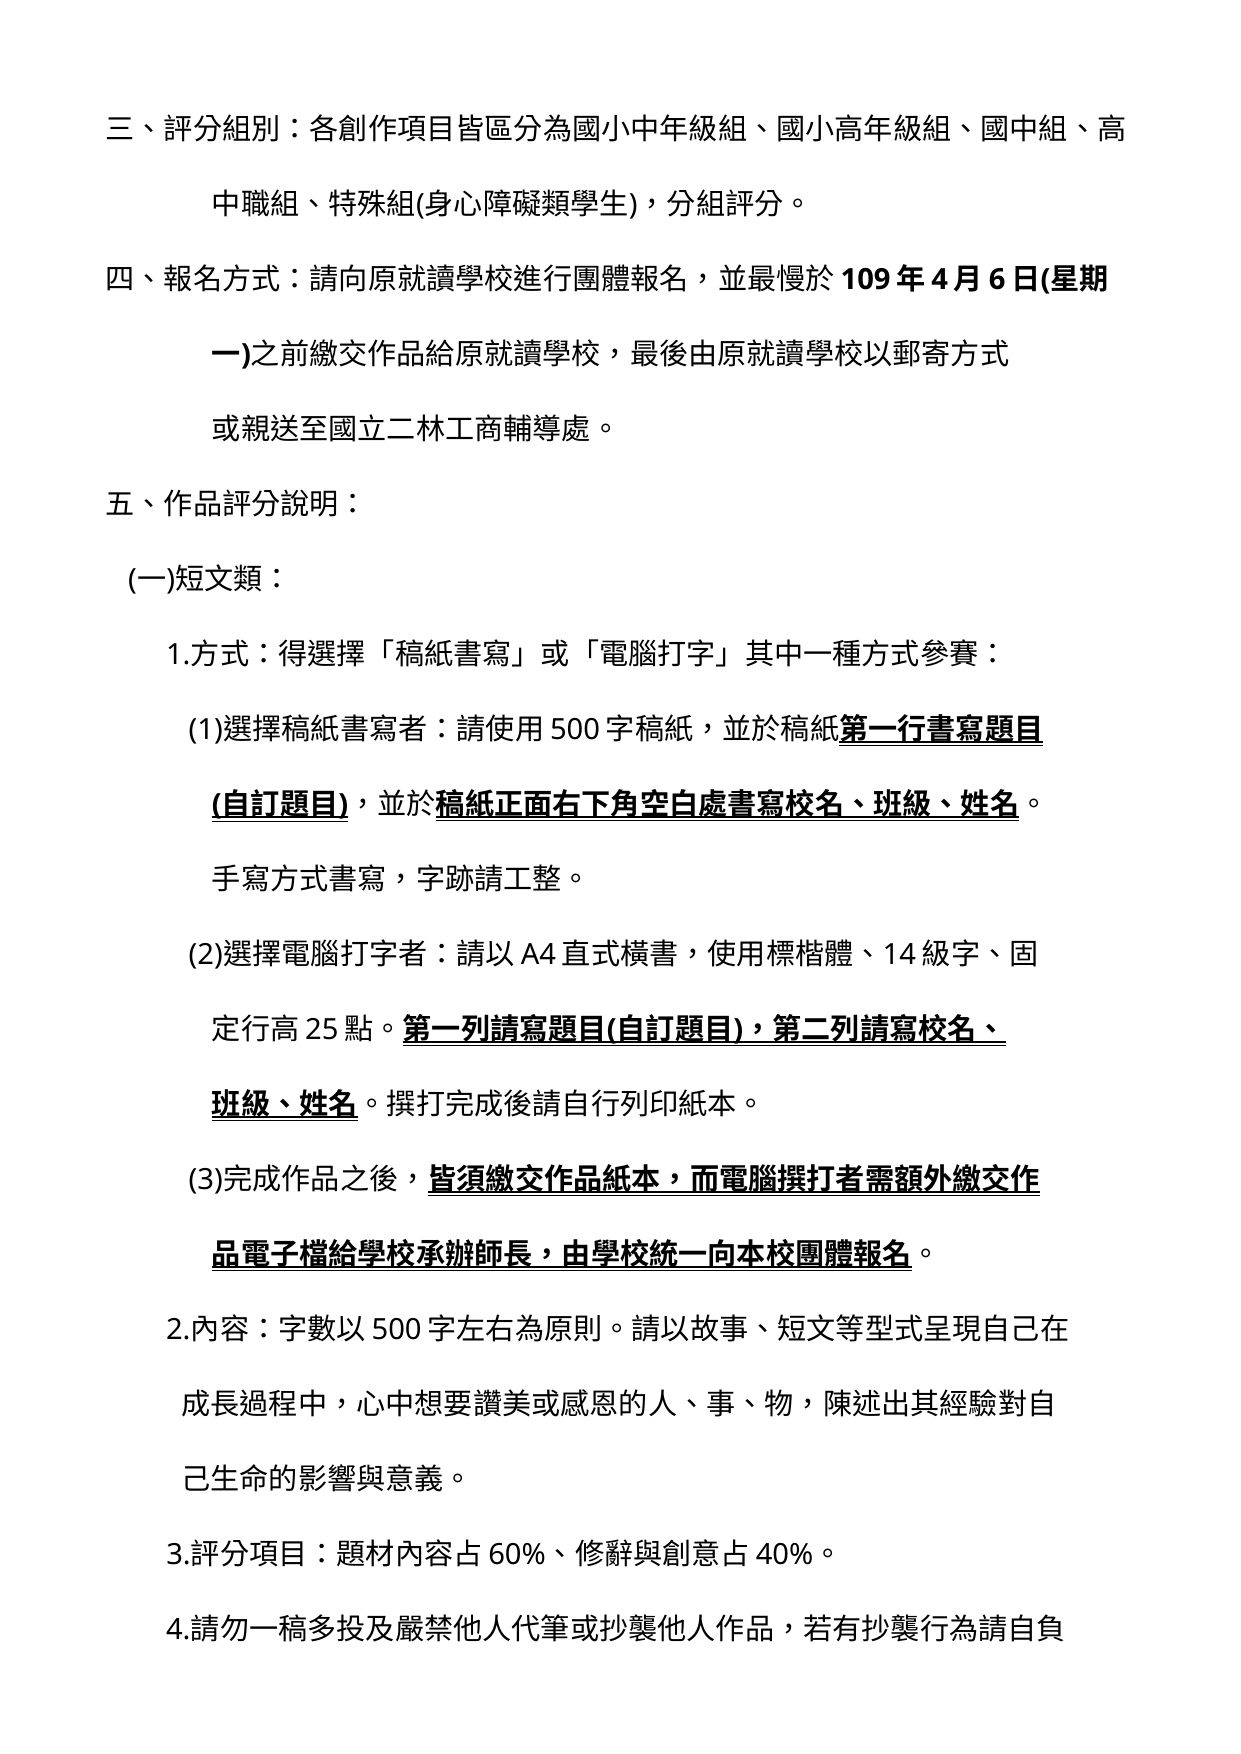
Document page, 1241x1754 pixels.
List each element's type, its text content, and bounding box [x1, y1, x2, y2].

text (2)選擇電腦打字者：請以A4直式橫書，使用標楷體、14級字、固 [75, 914, 1165, 989]
text 手寫方式書寫，字跡請工整。 [75, 839, 1165, 914]
text 1.方式：得選擇「稿紙書寫」或「電腦打字」其中一種方式參賽： [75, 614, 1165, 689]
text (一)短文類： [75, 539, 1165, 614]
text 2.內容：字數以500字左右為原則。請以故事、短文等型式呈現自己在 [75, 1289, 1165, 1364]
text 四、報名方式：請向原就讀學校進行團體報名，並最慢於109年4月6日(星期 [75, 239, 1165, 314]
text 己生命的影響與意義。 [75, 1439, 1165, 1514]
text 定行高25點。第一列請寫題目(自訂題目)，第二列請寫校名、 [75, 989, 1165, 1064]
text (1)選擇稿紙書寫者：請使用500字稿紙，並於稿紙第一行書寫題目 [75, 689, 1165, 764]
text 三、評分組別：各創作項目皆區分為國小中年級組、國小高年級組、國中組、高 [75, 89, 1165, 164]
text 或親送至國立二林工商輔導處。 [75, 389, 1165, 464]
text 中職組、特殊組(身心障礙類學生)，分組評分。 [75, 164, 1165, 239]
text 3.評分項目：題材內容占60%、修辭與創意占40%。 [75, 1514, 1165, 1589]
text (自訂題目)，並於稿紙正面右下角空白處書寫校名、班級、姓名。 [75, 764, 1165, 839]
text 品電子檔給學校承辦師長，由學校統一向本校團體報名。 [75, 1214, 1165, 1289]
text 4.請勿一稿多投及嚴禁他人代筆或抄襲他人作品，若有抄襲行為請自負 [75, 1589, 1165, 1664]
text 一)之前繳交作品給原就讀學校，最後由原就讀學校以郵寄方式 [75, 314, 1165, 389]
text (3)完成作品之後，皆須繳交作品紙本，而電腦撰打者需額外繳交作 [75, 1139, 1165, 1214]
text 成長過程中，心中想要讚美或感恩的人、事、物，陳述出其經驗對自 [75, 1364, 1165, 1439]
text 班級、姓名。撰打完成後請自行列印紙本。 [75, 1064, 1165, 1139]
text 五、作品評分說明： [75, 464, 1165, 539]
